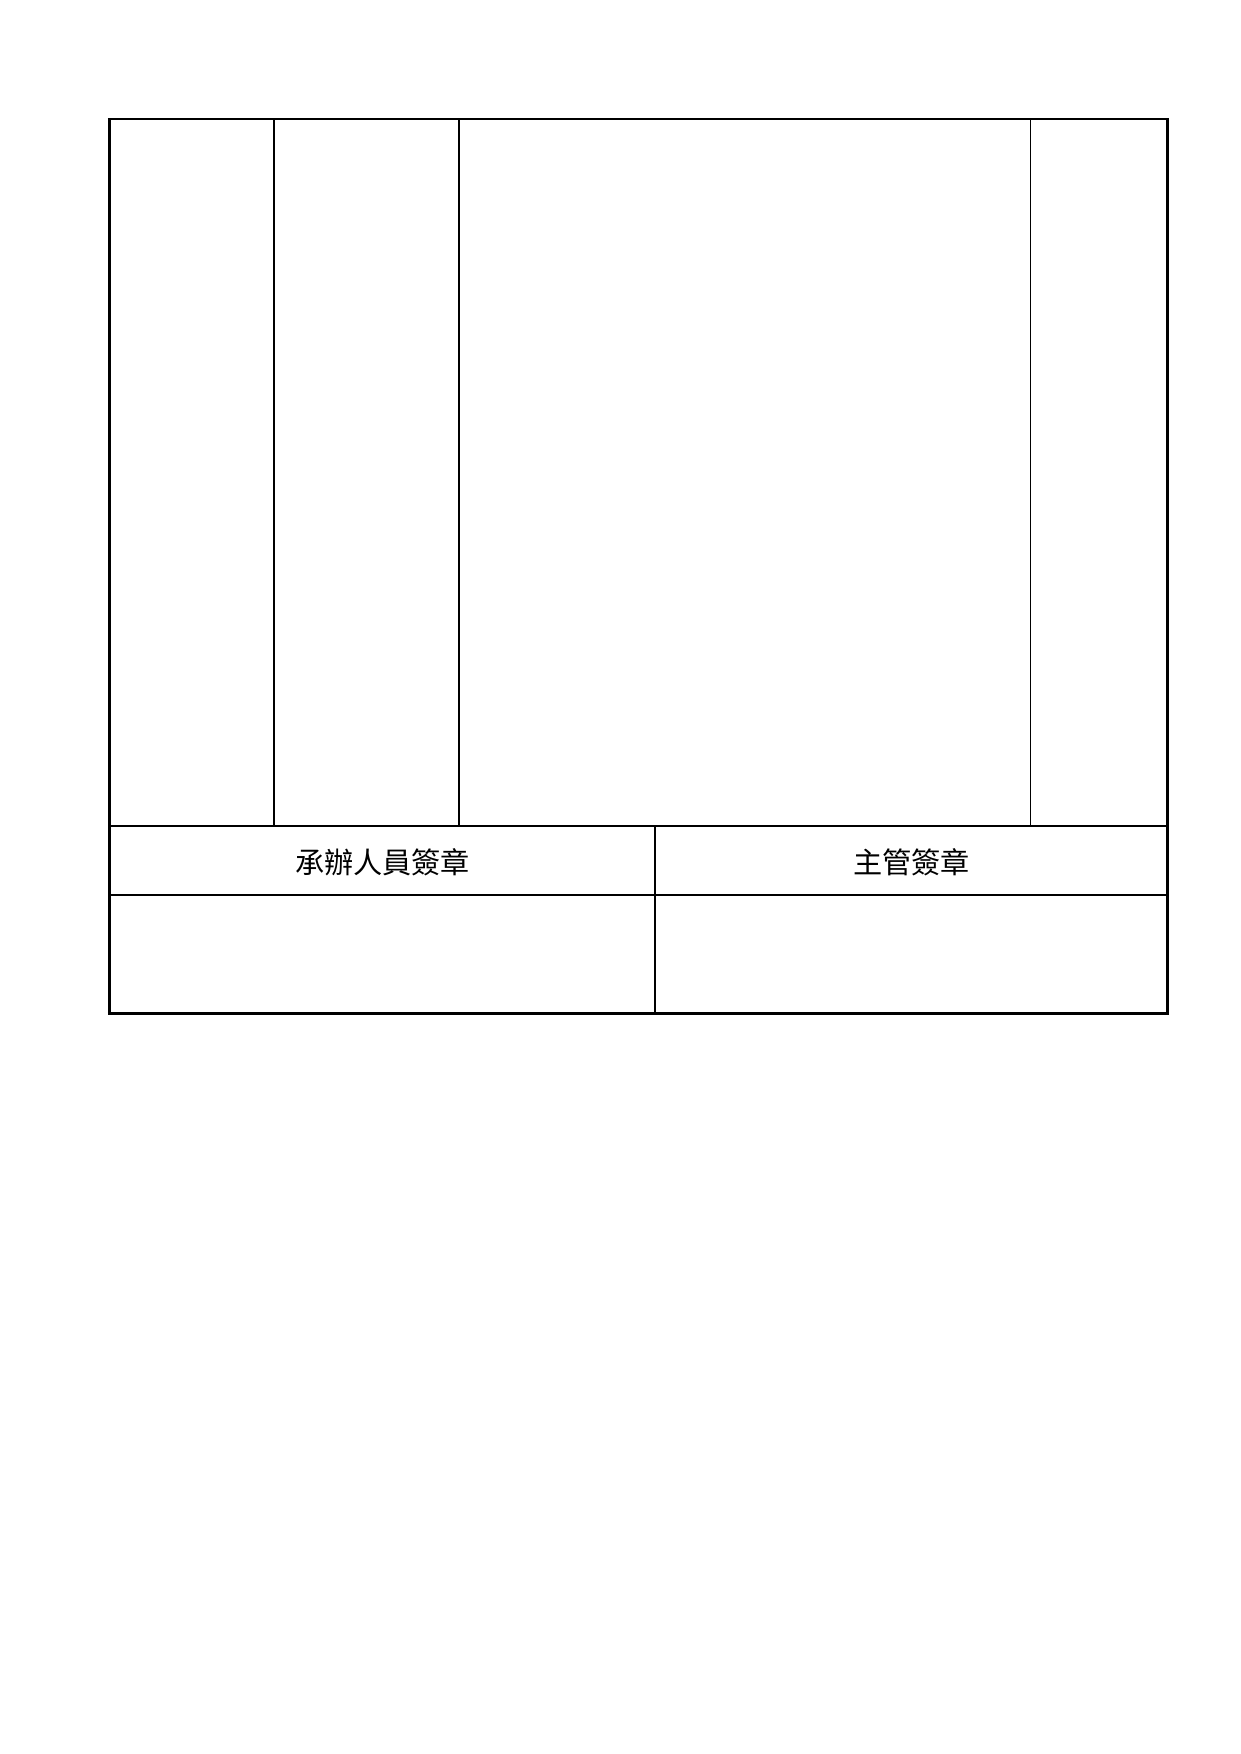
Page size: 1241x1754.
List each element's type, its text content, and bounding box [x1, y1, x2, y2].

table_cell [275, 120, 458, 825]
table_cell [111, 120, 273, 825]
table_cell [656, 896, 1166, 1012]
table_cell 主管簽章 [656, 827, 1166, 894]
table_cell 承辦人員簽章 [111, 827, 654, 894]
table_cell [1031, 120, 1166, 825]
table_cell [460, 120, 1030, 825]
table_cell [111, 896, 654, 1012]
